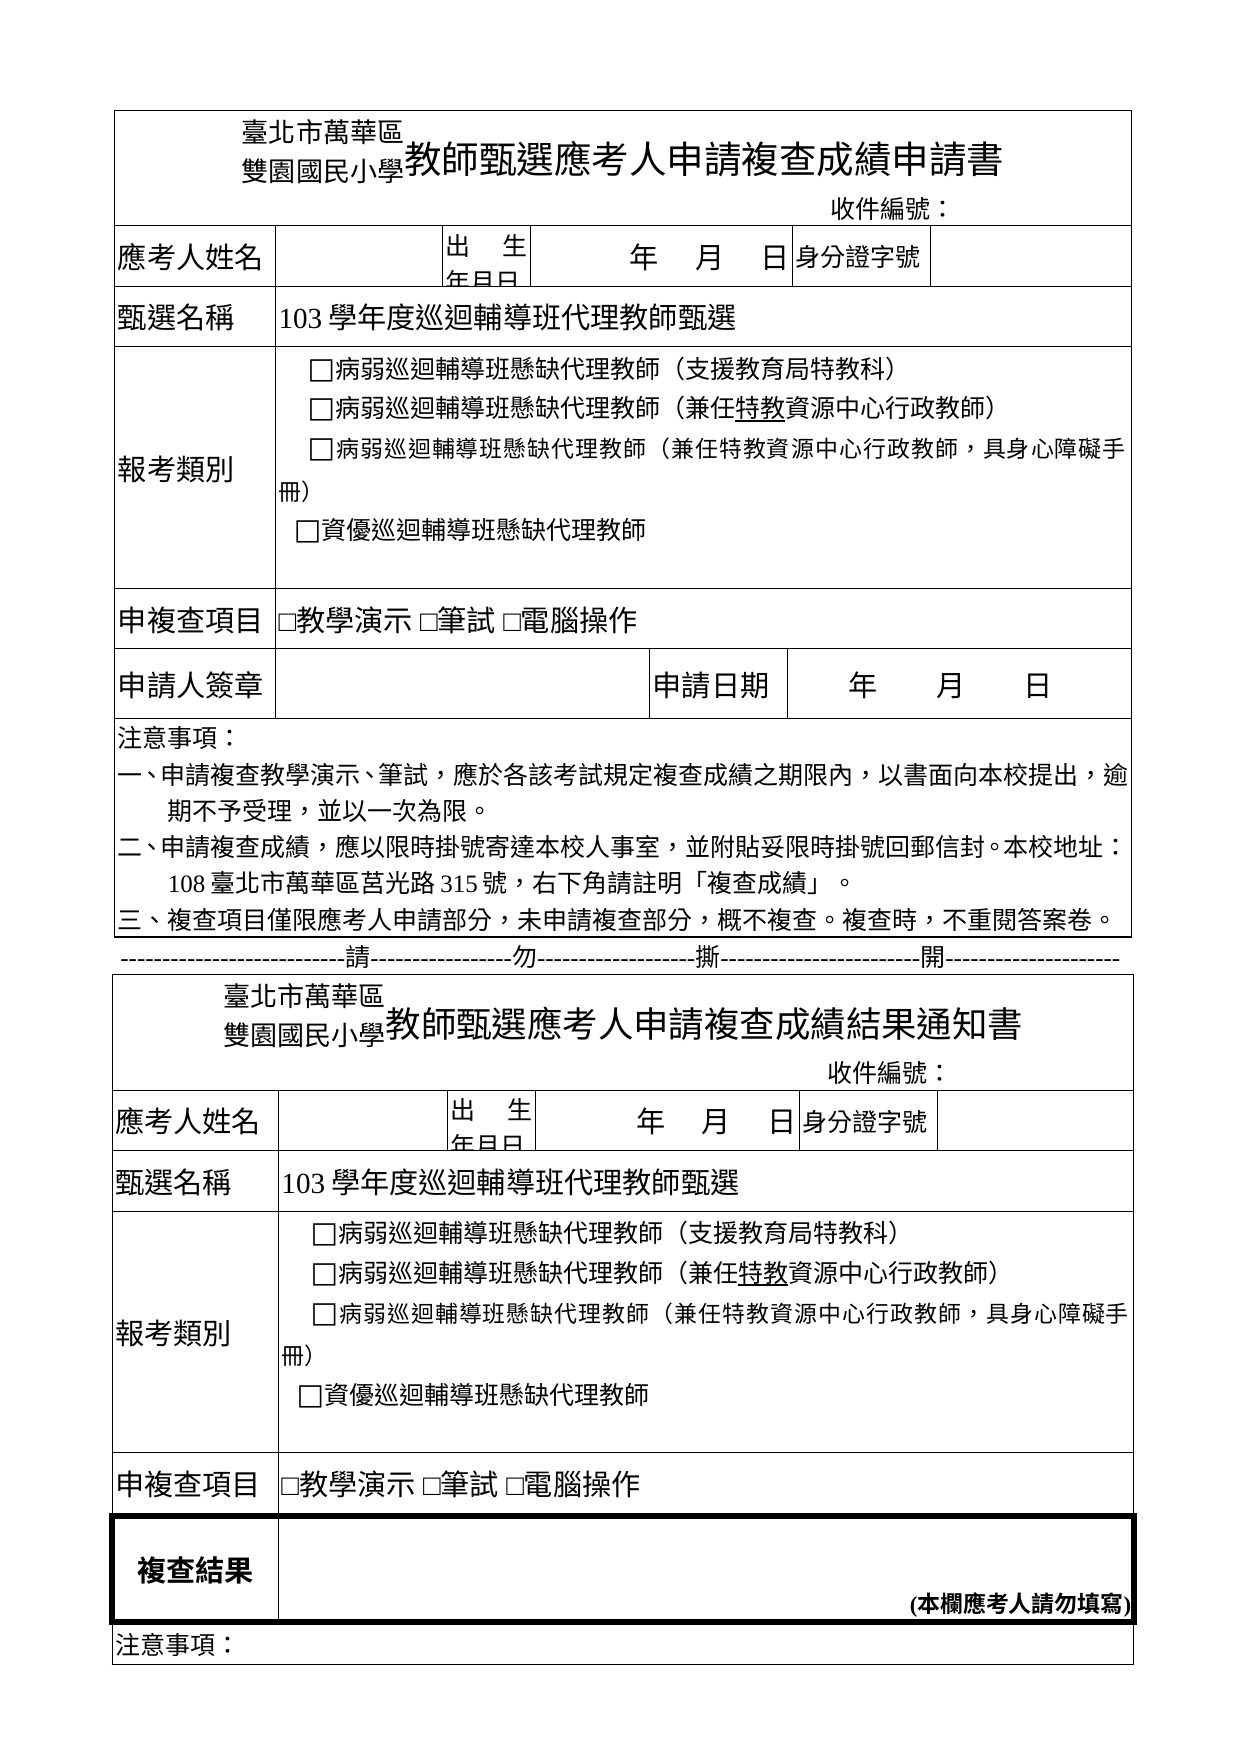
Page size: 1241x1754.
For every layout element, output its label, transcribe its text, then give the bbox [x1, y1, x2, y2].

table_cell 年 月 日 [536, 1091, 799, 1150]
table_cell 身分證字號 [800, 1091, 937, 1150]
table_cell 甄選名稱 [113, 1151, 278, 1211]
table_cell 年 月 日 [531, 226, 792, 286]
table_cell □教學演示 □筆試 □電腦操作 [276, 589, 1131, 648]
table_cell [276, 226, 442, 286]
table_cell 申請日期 [650, 649, 787, 718]
table_cell 申複查項目 [115, 589, 275, 648]
table_header 臺北市萬華區雙園國民小學教師甄選應考人申請複查成績申請書 收件編號： [115, 111, 1131, 225]
table_cell 103學年度巡迴輔導班代理教師甄選 [276, 287, 1131, 346]
table_cell [276, 649, 649, 718]
table_cell □教學演示 □筆試 □電腦操作 [279, 1453, 1133, 1513]
table_cell 注意事項： [113, 1625, 1133, 1664]
table_cell □病弱巡迴輔導班懸缺代理教師（支援教育局特教科） □病弱巡迴輔導班懸缺代理教師（兼任特教資源中心行政教師） □病弱巡迴輔導班懸缺代理教師（兼任特教資源中心行政教師，具身心障礙手冊） □資優巡迴輔導班懸缺代理教師 [279, 1212, 1133, 1452]
table_cell 複查結果 [115, 1519, 278, 1619]
table_cell 出生 年月日 [448, 1091, 535, 1150]
table_cell 申請人簽章 [115, 649, 275, 718]
table_cell 注意事項： 一、申請複查教學演示、筆試，應於各該考試規定複查成績之期限內，以書面向本校提出，逾期不予受理，並以一次為限。 二、申請複查成績，應以限時掛號寄達本校人事室，並附貼妥限時掛號回郵信封。本校地址：108臺北市萬華區莒光路315號，右下角請註明「複查成績」。 三、複查項目僅限應考人申請部分，未申請複查部分，概不複查。複查時，不重閱答案卷。 [115, 719, 1131, 936]
table_cell 報考類別 [115, 347, 275, 588]
table_cell 報考類別 [113, 1212, 278, 1452]
table_cell 103學年度巡迴輔導班代理教師甄選 [279, 1151, 1133, 1211]
table_header 臺北市萬華區雙園國民小學教師甄選應考人申請複查成績結果通知書 收件編號： [113, 975, 1133, 1089]
table_cell 應考人姓名 [113, 1091, 278, 1150]
table_cell 身分證字號 [793, 226, 930, 286]
table_cell [279, 1091, 447, 1150]
table_cell [938, 1091, 1133, 1150]
table_cell 甄選名稱 [115, 287, 275, 346]
table_cell [931, 226, 1131, 286]
table_cell 應考人姓名 [115, 226, 275, 286]
table_cell □病弱巡迴輔導班懸缺代理教師（支援教育局特教科） □病弱巡迴輔導班懸缺代理教師（兼任特教資源中心行政教師） □病弱巡迴輔導班懸缺代理教師（兼任特教資源中心行政教師，具身心障礙手冊） □資優巡迴輔導班懸缺代理教師 [276, 347, 1131, 588]
text ---------------------------請-----------------勿-------------------撕------------------------開--------------------- [118, 938, 1122, 974]
table_cell 年 月 日 [788, 649, 1131, 718]
table_cell 出生 年月日 [443, 226, 530, 286]
table_cell 申複查項目 [113, 1453, 278, 1513]
table_cell (本欄應考人請勿填寫) [279, 1519, 1131, 1619]
